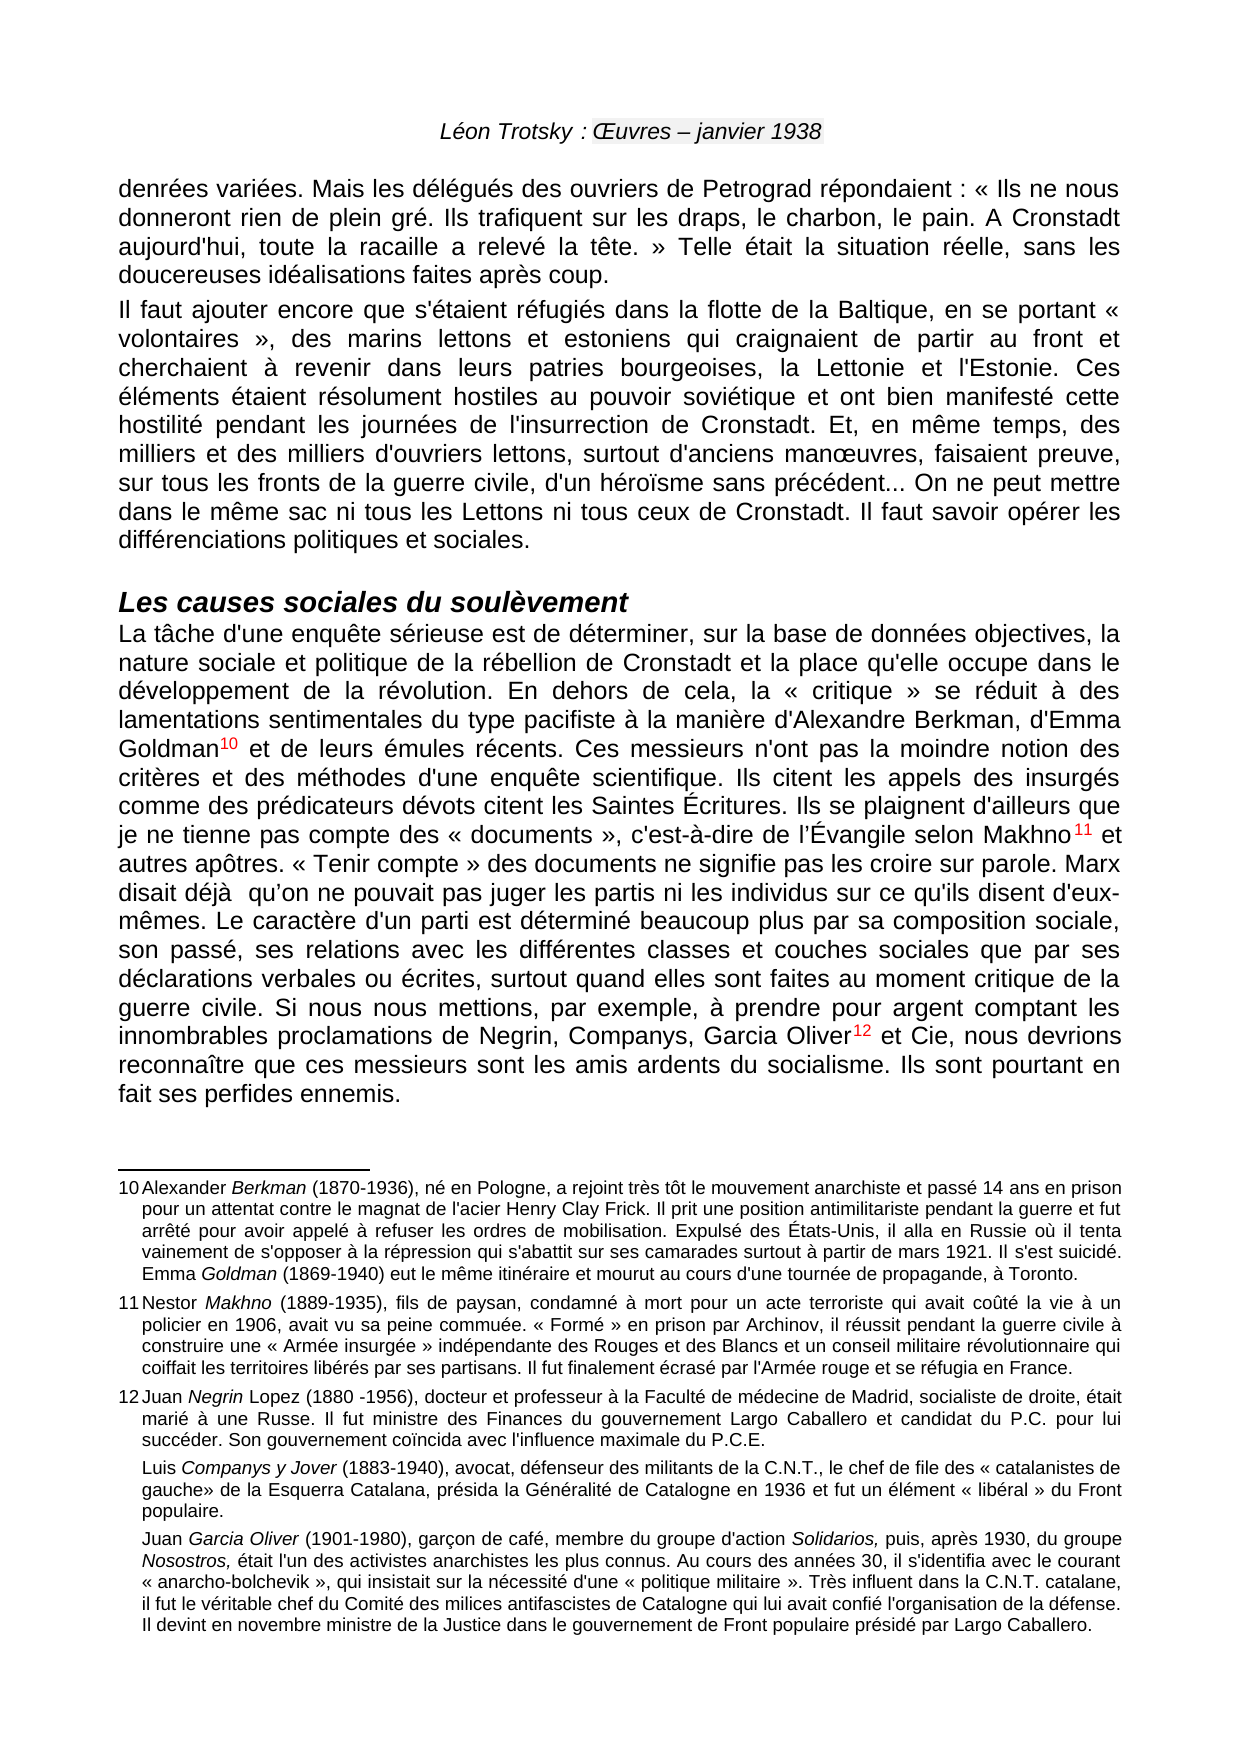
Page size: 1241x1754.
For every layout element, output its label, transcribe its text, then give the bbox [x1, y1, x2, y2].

text Alexander Berkman (1870‑1936), né en Pologne, a rejoint très tôt le mouvement anarchiste et passé 14 ans en prison pour un attentat contre le magnat de l'acier Henry Clay Frick. Il prit une position antimilitariste pendant la guerre et fut arrêté pour avoir appelé à refuser les ordres de mobilisation. Expulsé des États-Unis, il alla en Russie où il tenta vainement de s'opposer à la répression qui s'abattit sur ses camarades surtout à partir de mars 1921. Il s'est suicidé. Emma Goldman (1869‑1940) eut le même itinéraire et mourut au cours d'une tournée de propagande, à Toronto. [118, 1176, 1122, 1284]
text Luis Companys y Jover (1883‑1940), avocat, défenseur des militants de la C.N.T., le chef de file des « catalanistes de gauche» de la Esquerra Catalana, présida la Généralité de Catalogne en 1936 et fut un élément « libéral » du Front populaire. [118, 1457, 1122, 1522]
text Nestor Makhno (1889‑1935), fils de paysan, condamné à mort pour un acte terroriste qui avait coûté la vie à un policier en 1906, avait vu sa peine commuée. « Formé » en prison par Archinov, il réussit pendant la guerre civile à construire une « Armée insurgée » indépendante des Rouges et des Blancs et un conseil militaire révolutionnaire qui coiffait les territoires libérés par ses partisans. Il fut finalement écrasé par l'Armée rouge et se réfugia en France. [118, 1292, 1122, 1378]
text denrées variées. Mais les délégués des ouvriers de Petrograd répondaient : « Ils ne nous donneront rien de plein gré. Ils trafiquent sur les draps, le charbon, le pain. A Cronstadt aujourd'hui, toute la racaille a relevé la tête. » Telle était la situation réelle, sans les doucereuses idéalisations faites après coup. [118, 174, 1122, 289]
subtitle Les causes sociales du soulèvement [118, 585, 1122, 619]
text Il faut ajouter encore que s'étaient réfugiés dans la flotte de la Baltique, en se portant « volontaires », des marins lettons et estoniens qui craignaient de partir au front et cherchaient à revenir dans leurs patries bourgeoises, la Lettonie et l'Estonie. Ces éléments étaient résolument hostiles au pouvoir soviétique et ont bien manifesté cette hostilité pendant les journées de l'insurrection de Cronstadt. Et, en même temps, des milliers et des milliers d'ouvriers lettons, surtout d'anciens manœuvres, faisaient preuve, sur tous les fronts de la guerre civile, d'un héroïsme sans précédent... On ne peut mettre dans le même sac ni tous les Lettons ni tous ceux de Cronstadt. Il faut savoir opérer les différenciations politiques et sociales. [118, 295, 1122, 554]
text La tâche d'une enquête sérieuse est de déterminer, sur la base de données objectives, la nature sociale et politique de la rébellion de Cronstadt et la place qu'elle occupe dans le développement de la révolution. En dehors de cela, la « critique » se réduit à des lamentations sentimentales du type pacifiste à la manière d'Alexandre Berkman, d'Emma Goldman et de leurs émules récents. Ces messieurs n'ont pas la moindre notion des critères et des méthodes d'une enquête scientifique. Ils citent les appels des insurgés comme des prédicateurs dévots citent les Saintes Écritures. Ils se plaignent d'ailleurs que je ne tienne pas compte des « documents », c'est-à-dire de l’Évangile selon Makhno et autres apôtres. « Tenir compte » des documents ne signifie pas les croire sur parole. Marx disait déjà qu’on ne pouvait pas juger les partis ni les individus sur ce qu'ils disent d'eux-mêmes. Le caractère d'un parti est déterminé beaucoup plus par sa composition sociale, son passé, ses relations avec les différentes classes et couches sociales que par ses déclarations verbales ou écrites, surtout quand elles sont faites au moment critique de la guerre civile. Si nous nous mettions, par exemple, à prendre pour argent comptant les innombrables proclamations de Negrin, Companys, Garcia Oliver et Cie, nous devrions reconnaître que ces messieurs sont les amis ardents du socialisme. Ils sont pourtant en fait ses perfides ennemis. [118, 619, 1122, 1107]
text Juan Garcia Oliver (1901‑1980), garçon de café, membre du groupe d'action Solidarios, puis, après 1930, du groupe Nosostros, était l'un des activistes anarchistes les plus connus. Au cours des années 30, il s'identifia avec le courant « anarcho­-bolchevik », qui insistait sur la nécessité d'une « politique militaire ». Très influent dans la C.N.T. catalane, il fut le véritable chef du Comité des milices antifascistes de Catalogne qui lui avait confié l'organisation de la défense. Il devint en novembre ministre de la Justice dans le gouvernement de Front populaire présidé par Largo Caballero. [118, 1528, 1122, 1636]
text Juan Negrin Lopez (1880 ‑1956), docteur et professeur à la Faculté de médecine de Madrid, socialiste de droite, était marié à une Russe. Il fut ministre des Finances du gouvernement Largo Caballero et candidat du P.C. pour lui succéder. Son gouvernement coïncida avec l'influence maximale du P.C.E. [118, 1386, 1122, 1451]
